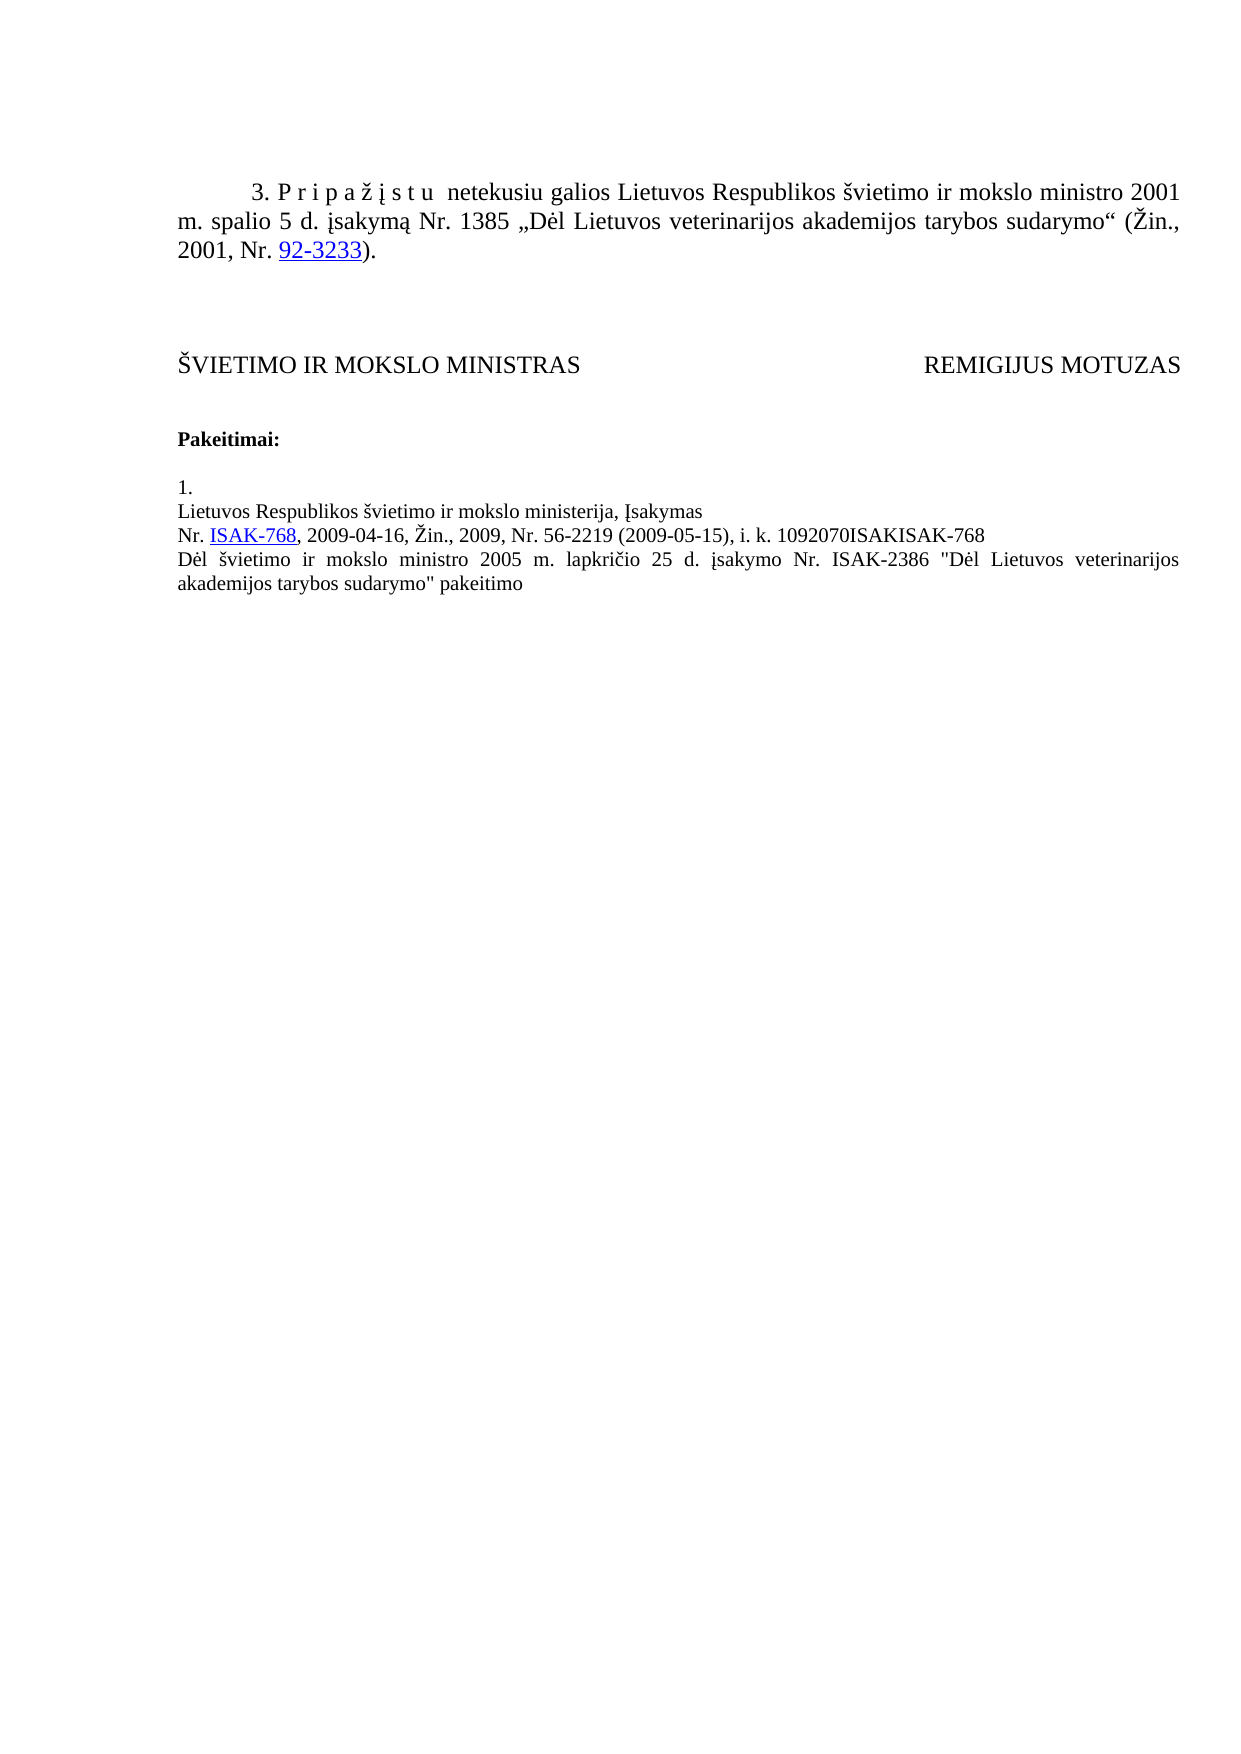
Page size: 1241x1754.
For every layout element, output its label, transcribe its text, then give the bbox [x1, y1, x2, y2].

text Dėl švietimo ir mokslo ministro 2005 m. lapkričio 25 d. įsakymo Nr. ISAK-2386 "Dėl Lietuvos veterinarijos akademijos tarybos sudarymo" pakeitimo [177, 547, 1181, 595]
text Lietuvos Respublikos švietimo ir mokslo ministerija, Įsakymas [177, 499, 1181, 523]
text 3. Pripažįstu netekusiu galios Lietuvos Respublikos švietimo ir mokslo ministro 2001 m. spalio 5 d. įsakymą Nr. 1385 „Dėl Lietuvos veterinarijos akademijos tarybos sudarymo“ (Žin., 2001, Nr. 92-3233). [177, 177, 1181, 263]
text 1. [177, 475, 1181, 499]
text Pakeitimai: [177, 427, 1181, 451]
text ŠVIETIMO IR MOKSLO MINISTRAS REMIGIJUS MOTUZAS [177, 350, 1181, 378]
text Nr. ISAK-768, 2009-04-16, Žin., 2009, Nr. 56-2219 (2009-05-15), i. k. 1092070ISAKISAK-768 [177, 523, 1181, 547]
